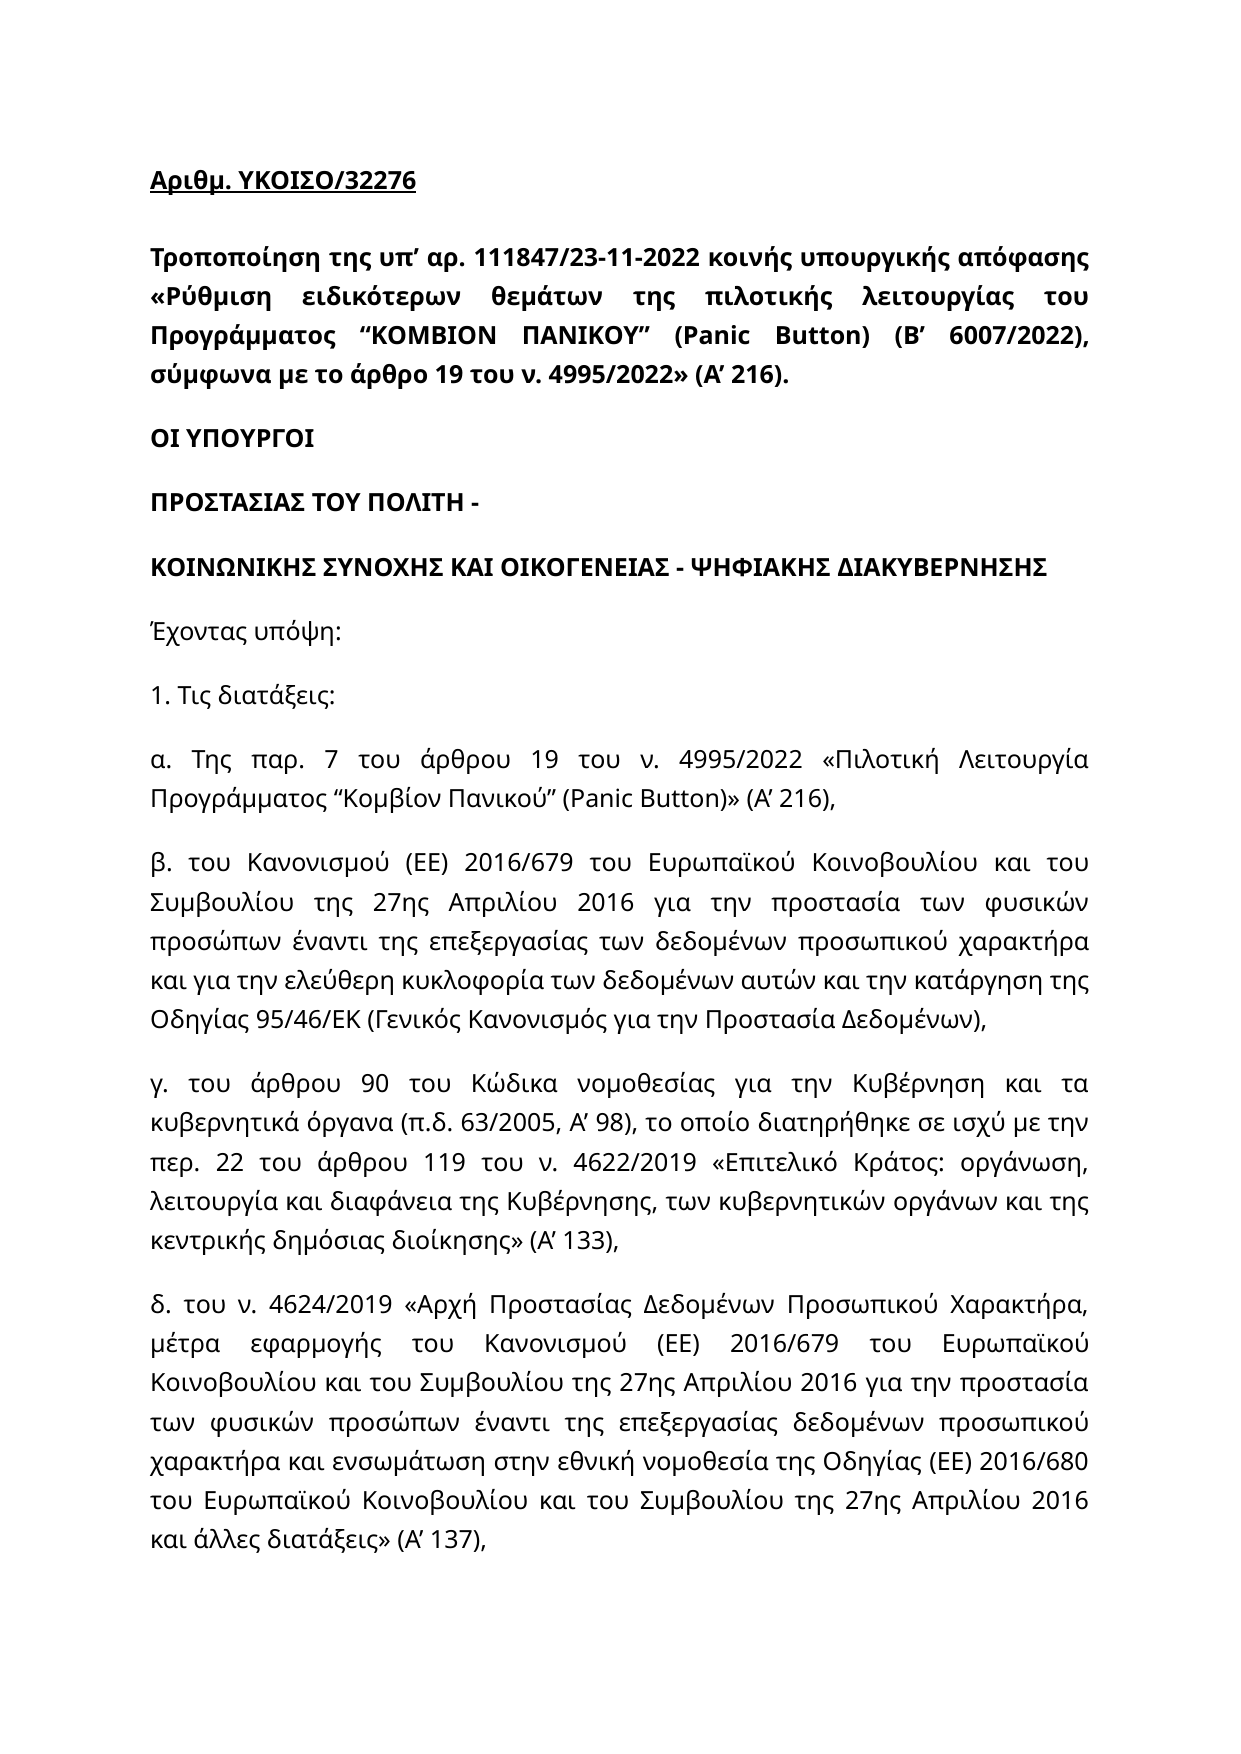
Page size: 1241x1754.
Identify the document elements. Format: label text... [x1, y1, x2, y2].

text α. Της παρ. 7 του άρθρου 19 του ν. 4995/2022 «Πιλοτική Λειτουργία Προγράμματος “Κομβίον Πανικού” (Panic Button)» (Α’ 216), [150, 742, 1090, 815]
text ΟΙ ΥΠΟΥΡΓΟΙ [150, 421, 1090, 455]
text δ. του ν. 4624/2019 «Αρχή Προστασίας Δεδομένων Προσωπικού Χαρακτήρα, μέτρα εφαρμογής του Κανονισμού (ΕΕ) 2016/679 του Ευρωπαϊκού Κοινοβουλίου και του Συμβουλίου της 27ης Απριλίου 2016 για την προστασία των φυσικών προσώπων έναντι της επεξεργασίας δεδομένων προσωπικού χαρακτήρα και ενσωμάτωση στην εθνική νομοθεσία της Οδηγίας (ΕΕ) 2016/680 του Ευρωπαϊκού Κοινοβουλίου και του Συμβουλίου της 27ης Απριλίου 2016 και άλλες διατάξεις» (Α’ 137), [150, 1287, 1090, 1556]
text ΠΡΟΣΤΑΣΙΑΣ ΤΟΥ ΠΟΛΙΤΗ - [150, 485, 1090, 519]
title Αριθμ. ΥΚΟΙΣΟ/32276 [150, 162, 1090, 197]
text 1. Τις διατάξεις: [150, 677, 1090, 712]
text ΚΟΙΝΩΝΙΚΗΣ ΣΥΝΟΧΗΣ ΚΑΙ ΟΙΚΟΓΕΝΕΙΑΣ - ΨΗΦΙΑΚΗΣ ΔΙΑΚΥΒΕΡΝΗΣΗΣ [150, 549, 1090, 583]
text Τροποποίηση της υπ’ αρ. 111847/23-11-2022 κοινής υπουργικής απόφασης «Ρύθμιση ειδικότερων θεμάτων της πιλοτικής λειτουργίας του Προγράμματος “ΚΟΜΒΙΟΝ ΠΑΝΙΚΟΥ” (Panic Button) (Β’ 6007/2022), σύμφωνα με το άρθρο 19 του ν. 4995/2022» (Α’ 216). [150, 239, 1090, 391]
text β. του Κανονισμού (ΕΕ) 2016/679 του Ευρωπαϊκού Κοινοβουλίου και του Συμβουλίου της 27ης Απριλίου 2016 για την προστασία των φυσικών προσώπων έναντι της επεξεργασίας των δεδομένων προσωπικού χαρακτήρα και για την ελεύθερη κυκλοφορία των δεδομένων αυτών και την κατάργηση της Οδηγίας 95/46/ΕΚ (Γενικός Κανονισμός για την Προστασία Δεδομένων), [150, 845, 1090, 1036]
text γ. του άρθρου 90 του Κώδικα νομοθεσίας για την Κυβέρνηση και τα κυβερνητικά όργανα (π.δ. 63/2005, Α’ 98), το οποίο διατηρήθηκε σε ισχύ με την περ. 22 του άρθρου 119 του ν. 4622/2019 «Επιτελικό Κράτος: οργάνωση, λειτουργία και διαφάνεια της Κυβέρνησης, των κυβερνητικών οργάνων και της κεντρικής δημόσιας διοίκησης» (Α’ 133), [150, 1066, 1090, 1257]
text Έχοντας υπόψη: [150, 613, 1090, 647]
